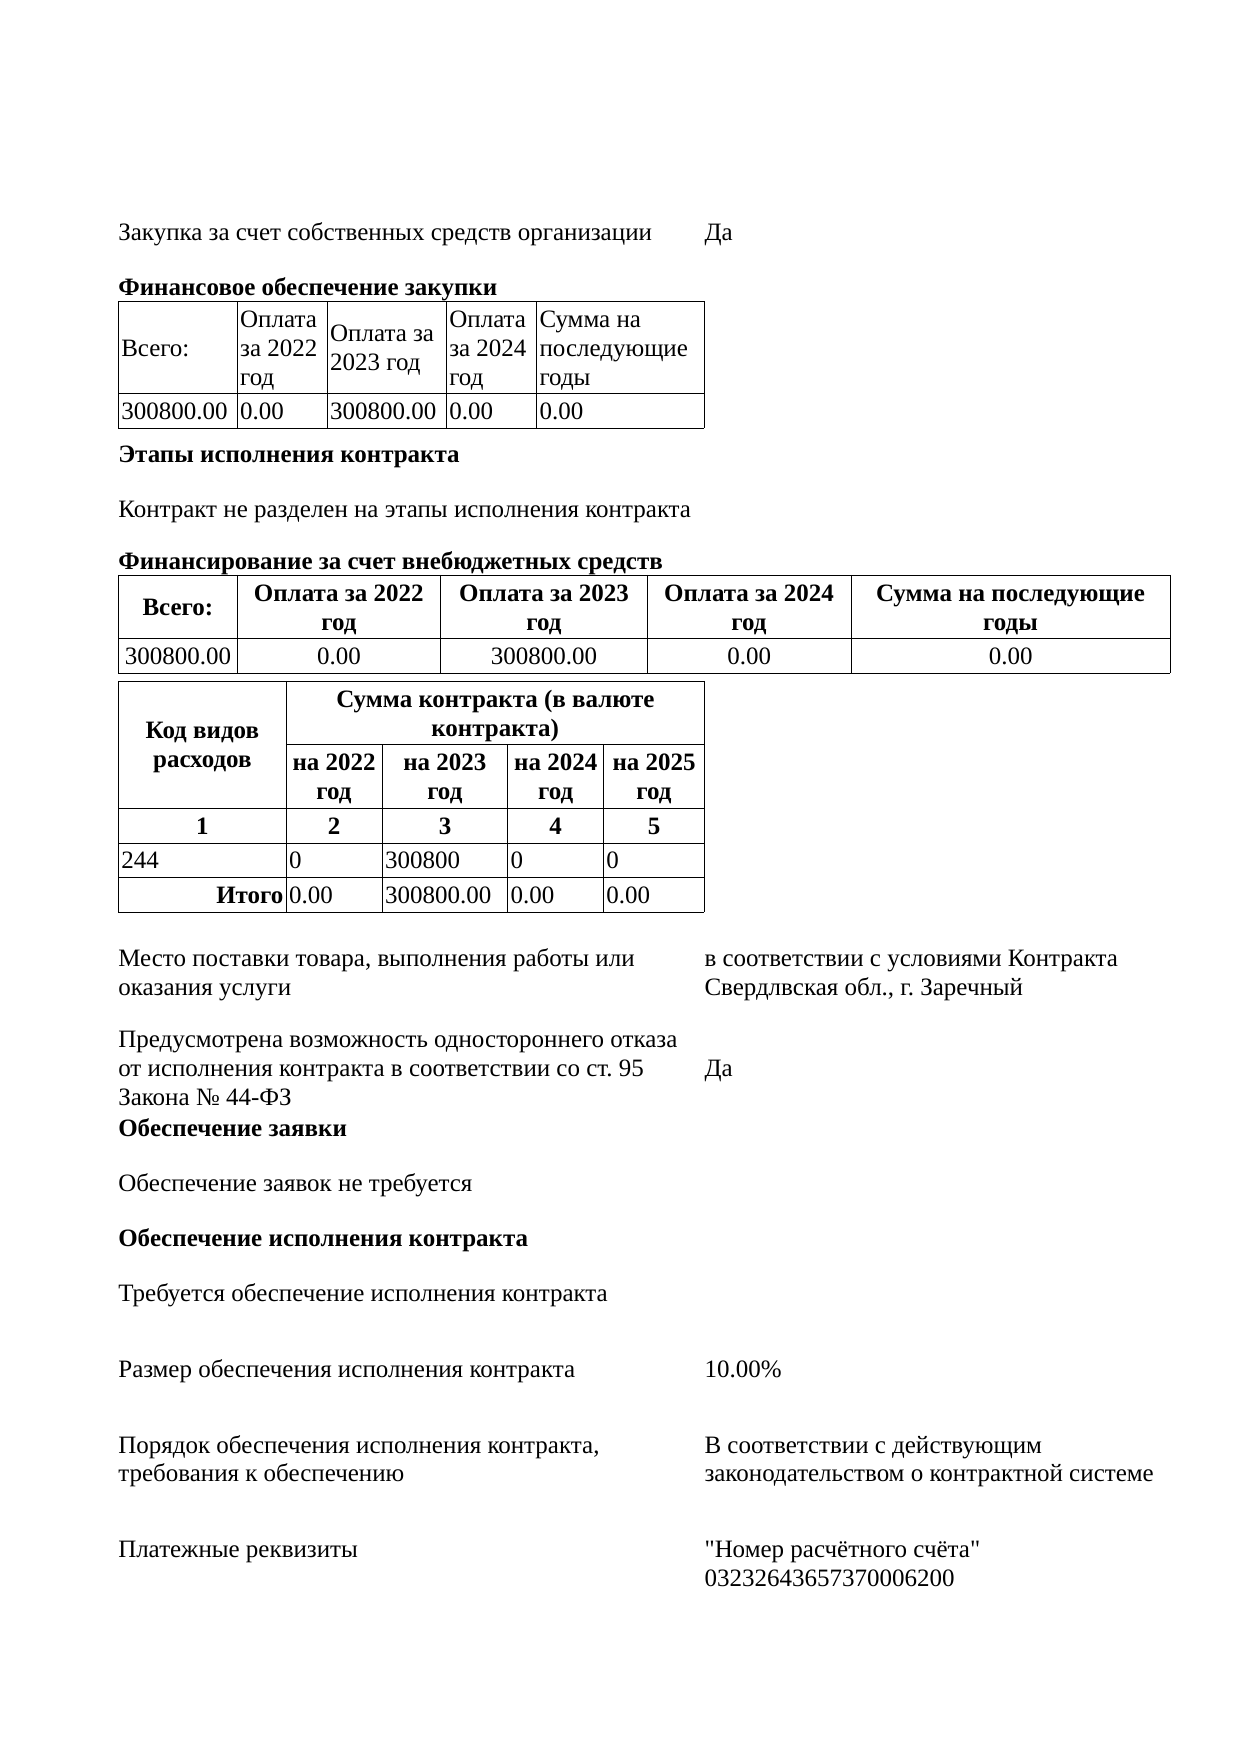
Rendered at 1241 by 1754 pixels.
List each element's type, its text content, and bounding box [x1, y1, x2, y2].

table_header Сумма контракта (в валюте контракта) [287, 682, 704, 744]
table_header Оплата за 2023 год [328, 302, 446, 393]
table_cell 244 [119, 844, 286, 877]
table_header Сумма на последующие годы [852, 576, 1170, 638]
table_cell 300800.00 [328, 394, 446, 428]
table_cell Финансирование за счет внебюджетных средств [118, 546, 1170, 575]
table_cell 2 [287, 809, 382, 842]
table_cell на 2025 год [604, 745, 704, 808]
table_header Всего: [119, 302, 237, 393]
table_cell Итого [119, 878, 286, 912]
table_cell Место поставки товара, выполнения работы или оказания услуги [118, 920, 704, 1024]
table_cell на 2022 год [287, 745, 382, 808]
table_header Оплата за 2022 год [238, 302, 327, 393]
table_cell 0.00 [287, 878, 382, 912]
table_cell [704, 1145, 1170, 1221]
table_cell [704, 678, 1170, 915]
table_cell [704, 436, 1170, 470]
table_cell 300800.00 [119, 639, 237, 673]
table_cell [704, 1110, 1170, 1145]
table_cell Да [704, 194, 1170, 269]
table_cell 0 [287, 844, 382, 877]
table_cell Порядок обеспечения исполнения контракта, требования к обеспечению [118, 1406, 704, 1511]
table_cell 0.00 [508, 878, 603, 912]
table_header Код видов расходов [119, 682, 286, 808]
table_cell Обеспечение заявок не требуется [118, 1145, 704, 1221]
table_cell 0 [508, 844, 603, 877]
table_cell 300800.00 [383, 878, 507, 912]
table_cell [704, 1255, 1170, 1331]
table_cell 1 [119, 809, 286, 842]
table_cell Обеспечение заявки [118, 1110, 704, 1145]
table_cell Финансовое обеспечение закупки [118, 269, 704, 301]
table_cell [118, 915, 1170, 920]
table_cell [704, 118, 1170, 194]
table_cell 0.00 [537, 394, 704, 428]
table_cell 0.00 [238, 639, 440, 673]
table_cell 300800.00 [119, 394, 237, 428]
table_cell В соответствии с действующим законодательством о контрактной системе [704, 1406, 1170, 1511]
table_cell [704, 1221, 1170, 1255]
table_header Оплата за 2024 год [447, 302, 536, 393]
table_cell 300800.00 [441, 639, 647, 673]
table_header Всего: [119, 576, 237, 638]
table_cell 0.00 [852, 639, 1170, 673]
table_header Сумма на последующие годы [537, 302, 704, 393]
table_cell [704, 269, 1170, 431]
table_cell [118, 431, 1170, 436]
table_header Оплата за 2024 год [648, 576, 851, 638]
table_cell в соответствии с условиями Контракта Свердлвская обл., г. Заречный [704, 920, 1170, 1024]
table_cell Предусмотрена возможность одностороннего отказа от исполнения контракта в соответствии со ст. 95 Закона № 44-ФЗ [118, 1024, 704, 1110]
table_cell на 2023 год [383, 745, 507, 808]
table_cell 10.00% [704, 1331, 1170, 1406]
table_cell Обеспечение исполнения контракта [118, 1221, 704, 1255]
table_cell 0 [604, 844, 704, 877]
table_cell Размер обеспечения исполнения контракта [118, 1331, 704, 1406]
table_cell 0.00 [447, 394, 536, 428]
table_cell [118, 674, 1170, 678]
table_cell "Номер расчётного счёта" 03232643657370006200 [704, 1511, 1170, 1615]
table_cell 4 [508, 809, 603, 842]
table_cell Требуется обеспечение исполнения контракта [118, 1255, 704, 1331]
table_cell 3 [383, 809, 507, 842]
table_cell Контракт не разделен на этапы исполнения контракта [118, 470, 1170, 546]
table_cell Платежные реквизиты [118, 1511, 704, 1615]
table_cell 0.00 [648, 639, 851, 673]
table_cell на 2024 год [508, 745, 603, 808]
table_cell 0.00 [238, 394, 327, 428]
table_cell 0.00 [604, 878, 704, 912]
table_header Оплата за 2022 год [238, 576, 440, 638]
table_cell Этапы исполнения контракта [118, 436, 704, 470]
table_cell 300800 [383, 844, 507, 877]
table_cell 5 [604, 809, 704, 842]
table_cell [118, 118, 704, 194]
table_cell Да [704, 1024, 1170, 1110]
table_header Оплата за 2023 год [441, 576, 647, 638]
table_cell Закупка за счет собственных средств организации [118, 194, 704, 269]
